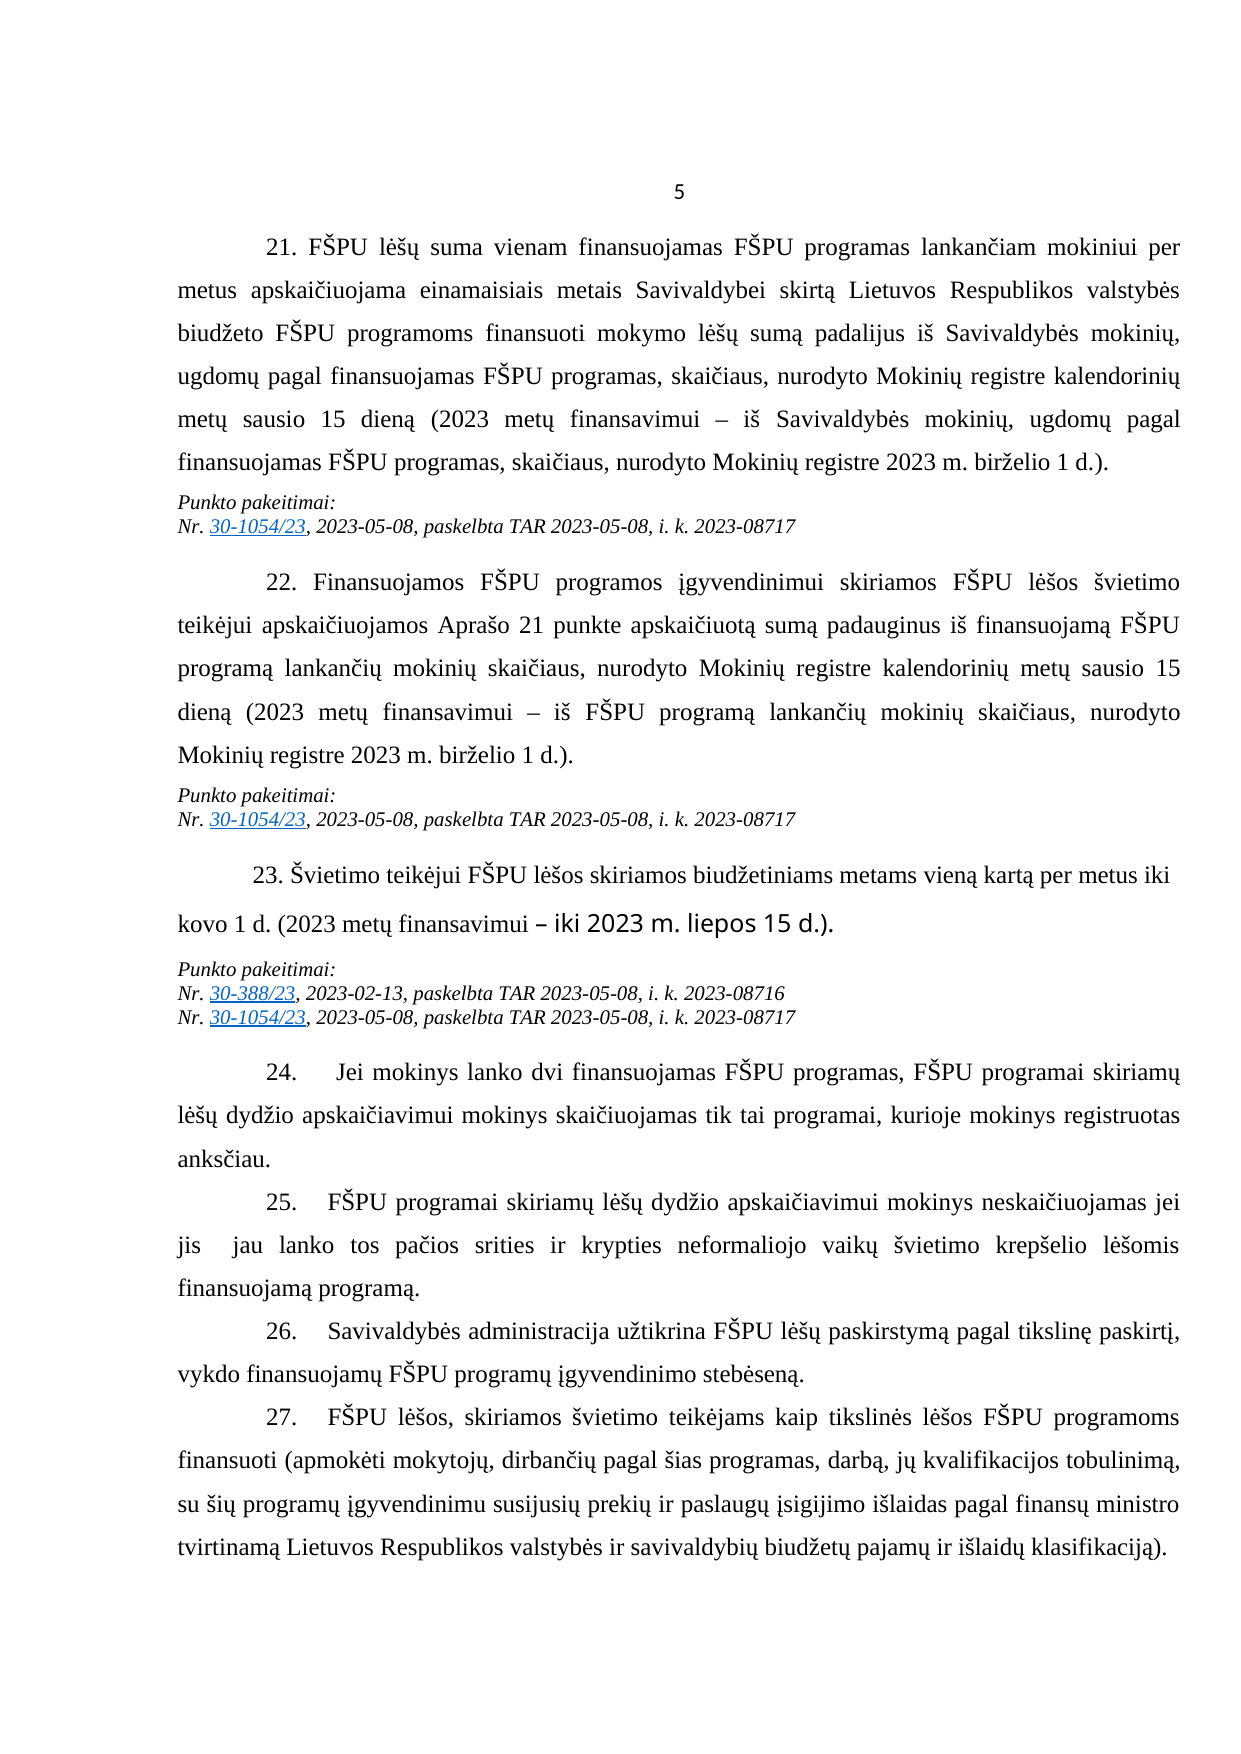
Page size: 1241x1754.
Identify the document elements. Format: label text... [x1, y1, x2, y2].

text Punkto pakeitimai: [177, 956, 1181, 981]
text 24. Jei mokinys lanko dvi finansuojamas FŠPU programas, FŠPU programai skiriamų lėšų dydžio apskaičiavimui mokinys skaičiuojamas tik tai programai, kurioje mokinys registruotas anksčiau. [177, 1057, 1181, 1172]
text 23. Švietimo teikėjui FŠPU lėšos skiriamos biudžetiniams metams vieną kartą per metus iki kovo 1 d. (2023 metų finansavimui – iki 2023 m. liepos 15 d.). [177, 860, 1181, 939]
text Nr. 30-388/23, 2023-02-13, paskelbta TAR 2023-05-08, i. k. 2023-08716 [177, 981, 1181, 1004]
text Punkto pakeitimai: [177, 783, 1181, 807]
text 25. FŠPU programai skiriamų lėšų dydžio apskaičiavimui mokinys neskaičiuojamas jei jis jau lanko tos pačios srities ir krypties neformaliojo vaikų švietimo krepšelio lėšomis finansuojamą programą. [177, 1187, 1181, 1302]
text Nr. 30-1054/23, 2023-05-08, paskelbta TAR 2023-05-08, i. k. 2023-08717 [177, 807, 1181, 831]
text 22. Finansuojamos FŠPU programos įgyvendinimui skiriamos FŠPU lėšos švietimo teikėjui apskaičiuojamos Aprašo 21 punkte apskaičiuotą sumą padauginus iš finansuojamą FŠPU programą lankančių mokinių skaičiaus, nurodyto Mokinių registre kalendorinių metų sausio 15 dieną (2023 metų finansavimui – iš FŠPU programą lankančių mokinių skaičiaus, nurodyto Mokinių registre 2023 m. birželio 1 d.). [177, 567, 1181, 768]
text 26. Savivaldybės administracija užtikrina FŠPU lėšų paskirstymą pagal tikslinę paskirtį, vykdo finansuojamų FŠPU programų įgyvendinimo stebėseną. [177, 1316, 1181, 1388]
text 27. FŠPU lėšos, skiriamos švietimo teikėjams kaip tikslinės lėšos FŠPU programoms finansuoti (apmokėti mokytojų, dirbančių pagal šias programas, darbą, jų kvalifikacijos tobulinimą, su šių programų įgyvendinimu susijusių prekių ir paslaugų įsigijimo išlaidas pagal finansų ministro tvirtinamą Lietuvos Respublikos valstybės ir savivaldybių biudžetų pajamų ir išlaidų klasifikaciją). [177, 1402, 1181, 1561]
text 21. FŠPU lėšų suma vienam finansuojamas FŠPU programas lankančiam mokiniui per metus apskaičiuojama einamaisiais metais Savivaldybei skirtą Lietuvos Respublikos valstybės biudžeto FŠPU programoms finansuoti mokymo lėšų sumą padalijus iš Savivaldybės mokinių, ugdomų pagal finansuojamas FŠPU programas, skaičiaus, nurodyto Mokinių registre kalendorinių metų sausio 15 dieną (2023 metų finansavimui – iš Savivaldybės mokinių, ugdomų pagal finansuojamas FŠPU programas, skaičiaus, nurodyto Mokinių registre 2023 m. birželio 1 d.). [177, 232, 1181, 476]
text Nr. 30-1054/23, 2023-05-08, paskelbta TAR 2023-05-08, i. k. 2023-08717 [177, 514, 1181, 538]
text Punkto pakeitimai: [177, 490, 1181, 514]
text Nr. 30-1054/23, 2023-05-08, paskelbta TAR 2023-05-08, i. k. 2023-08717 [177, 1004, 1181, 1029]
